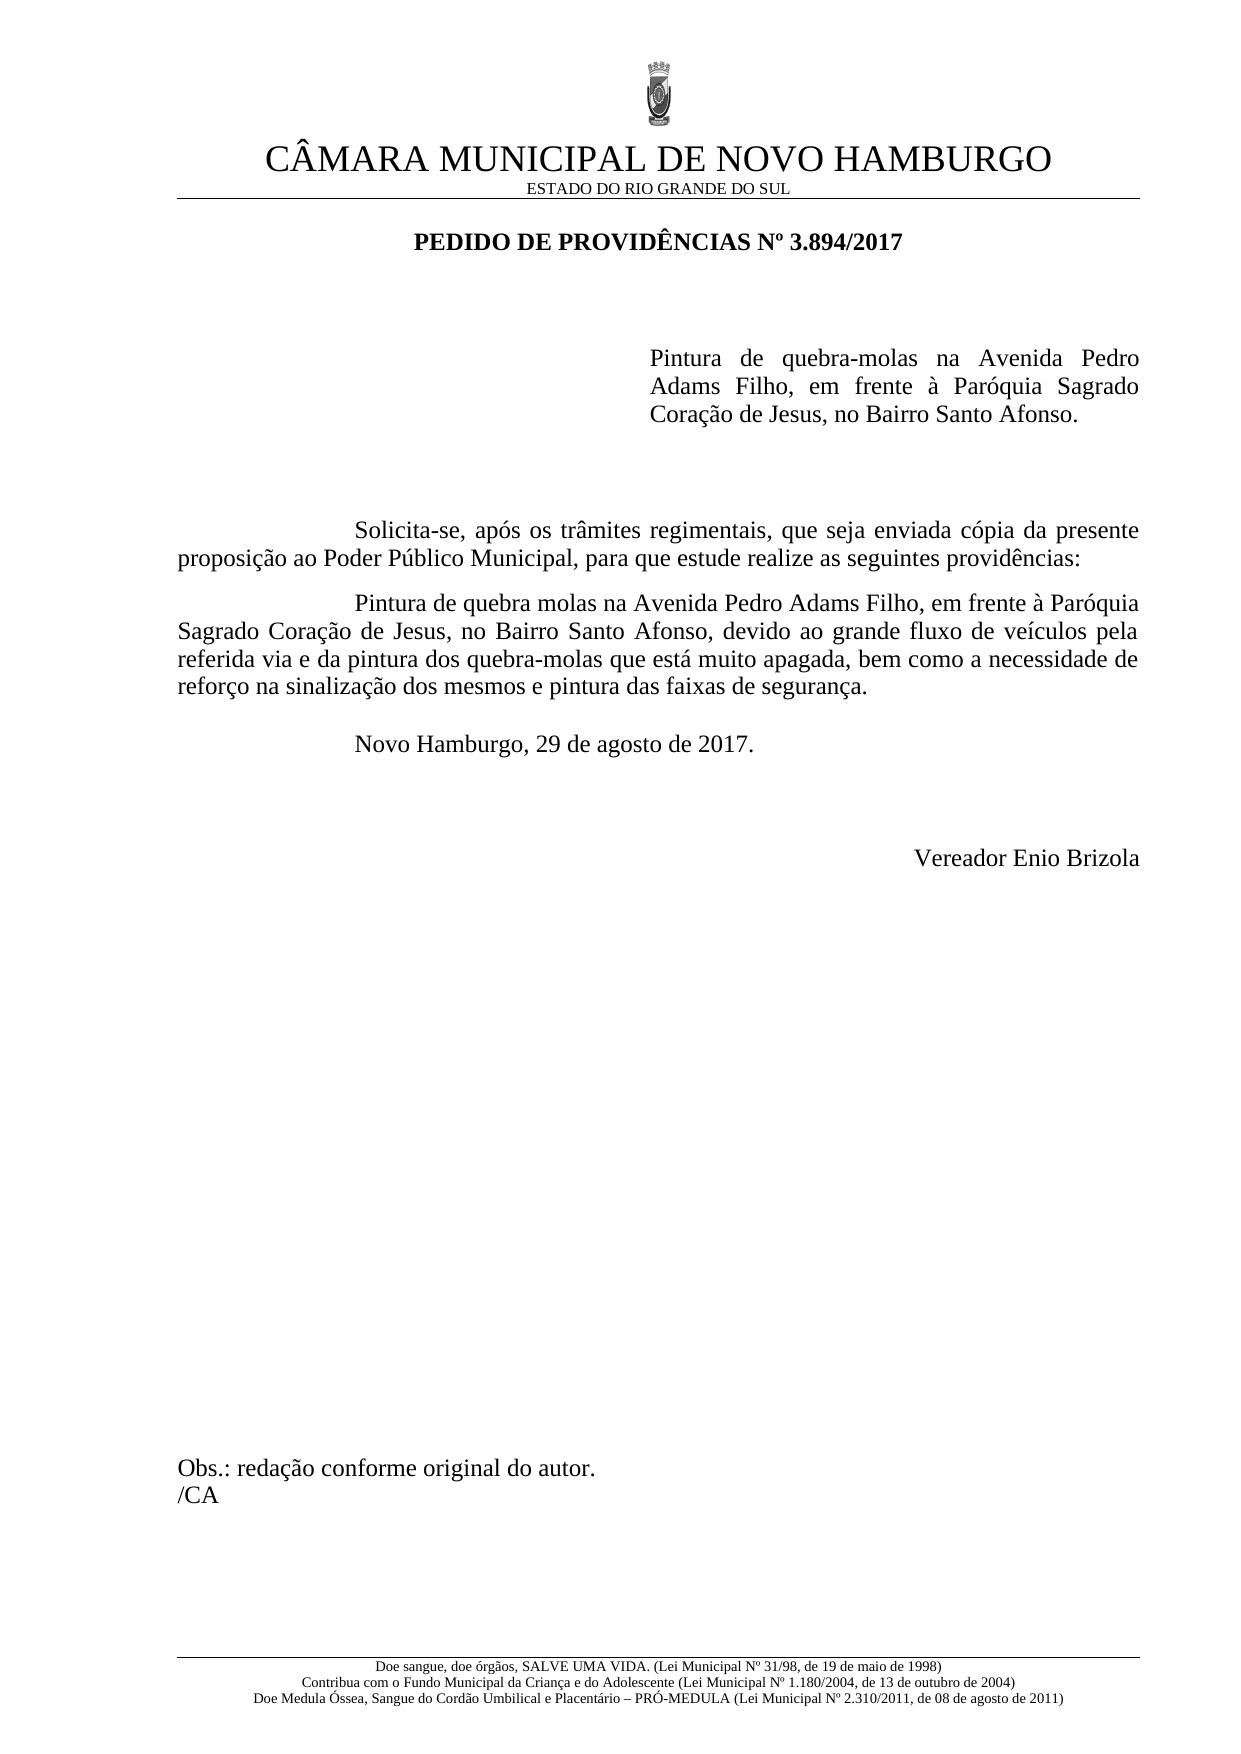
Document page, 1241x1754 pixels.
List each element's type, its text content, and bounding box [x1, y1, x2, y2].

text Solicita-se, após os trâmites regimentais, que seja enviada cópia da presente proposição ao Poder Público Municipal, para que estude realize as seguintes providências: [177, 516, 1140, 572]
text /CA [177, 1481, 1140, 1509]
text Novo Hamburgo, 29 de agosto de 2017. [177, 730, 1140, 757]
text Vereador Enio Brizola [177, 844, 1140, 872]
text Pintura de quebra molas na Avenida Pedro Adams Filho, em frente à Paróquia Sagrado Coração de Jesus, no Bairro Santo Afonso, devido ao grande fluxo de veículos pela referida via e da pintura dos quebra-molas que está muito apagada, bem como a necessidade de reforço na sinalização dos mesmos e pintura das faixas de segurança. [177, 589, 1140, 700]
text Pintura de quebra-molas na Avenida Pedro Adams Filho, em frente à Paróquia Sagrado Coração de Jesus, no Bairro Santo Afonso. [649, 344, 1140, 428]
text PEDIDO DE PROVIDÊNCIAS Nº 3.894/2017 [177, 228, 1140, 256]
text Obs.: redação conforme original do autor. [177, 1454, 1140, 1481]
